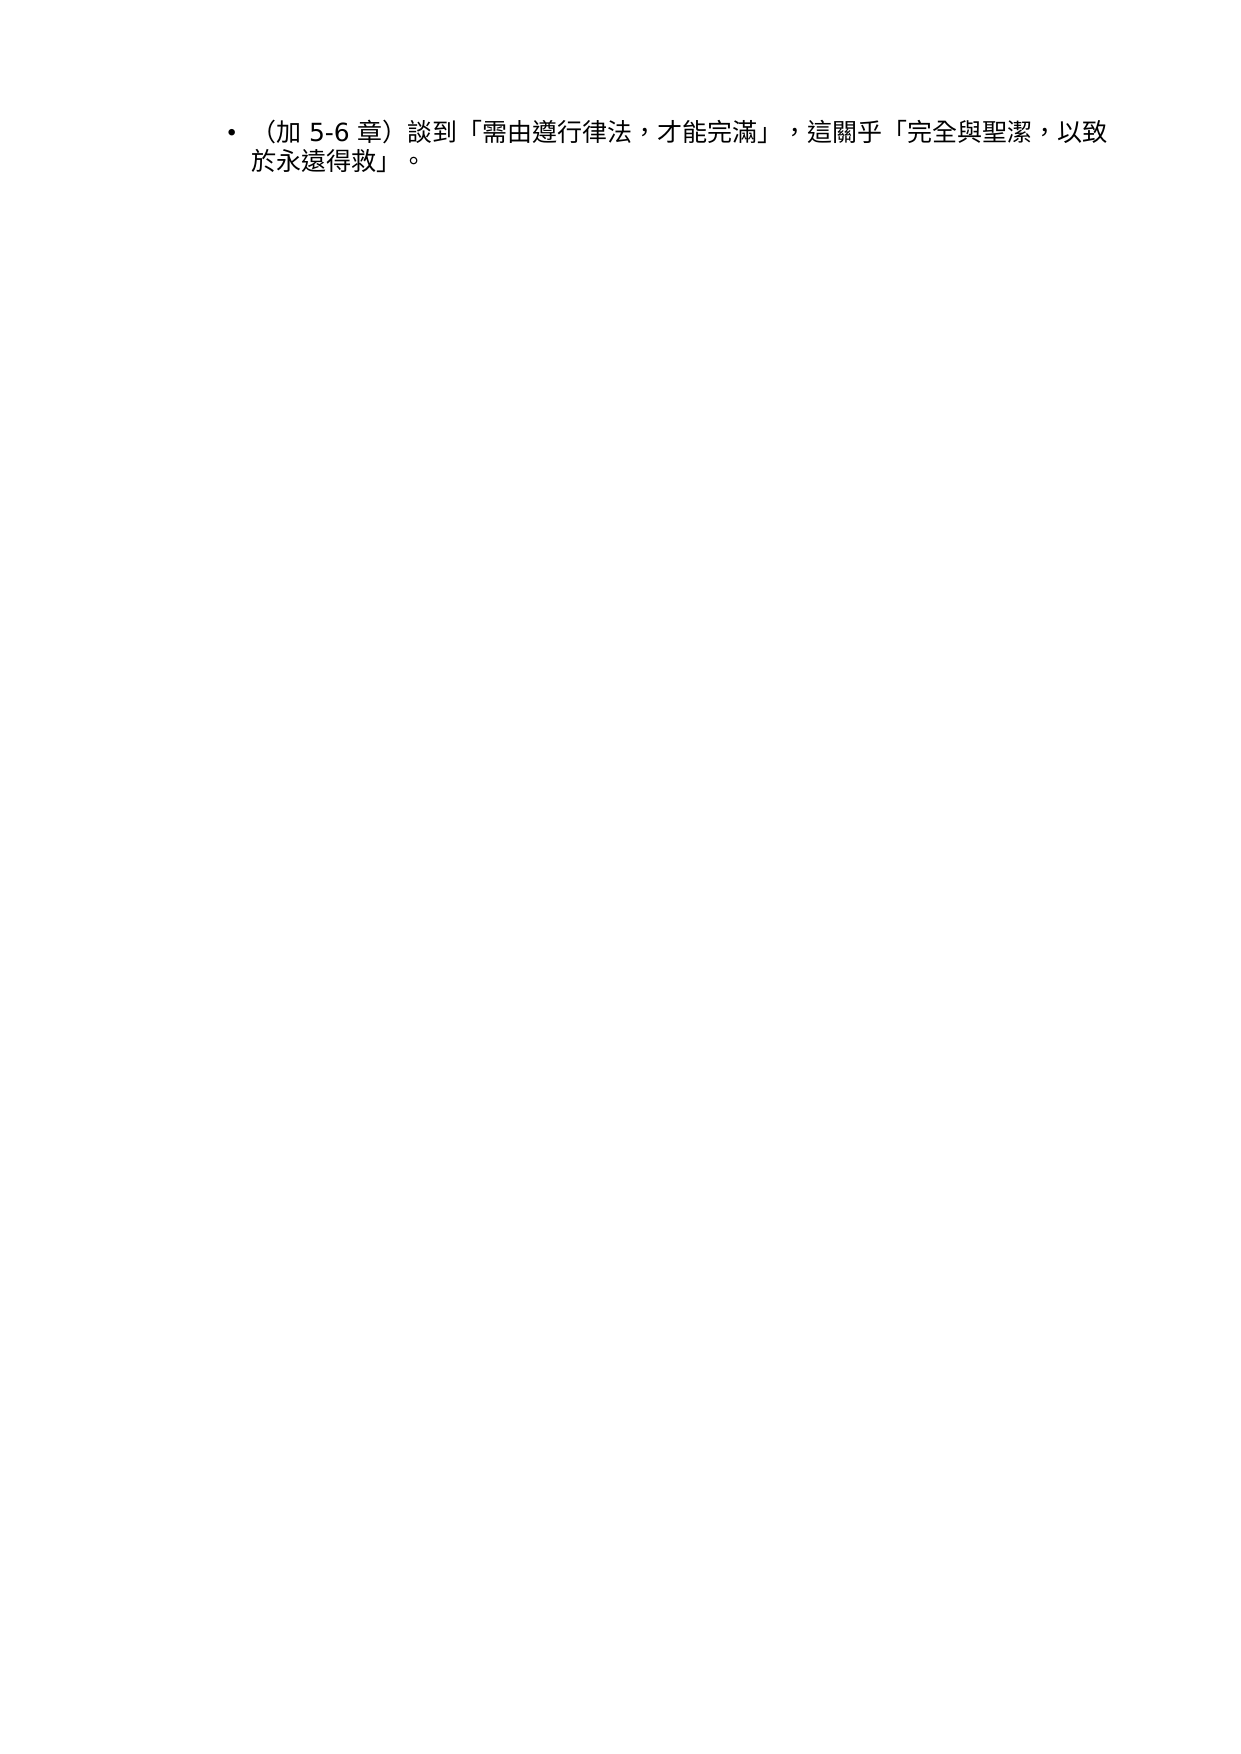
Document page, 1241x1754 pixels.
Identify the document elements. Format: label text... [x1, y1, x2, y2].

list （加 5-6 章）談到「需由遵行律法，才能完滿」，這關乎「完全與聖潔，以致於永遠得救」。 [236, 118, 1122, 176]
